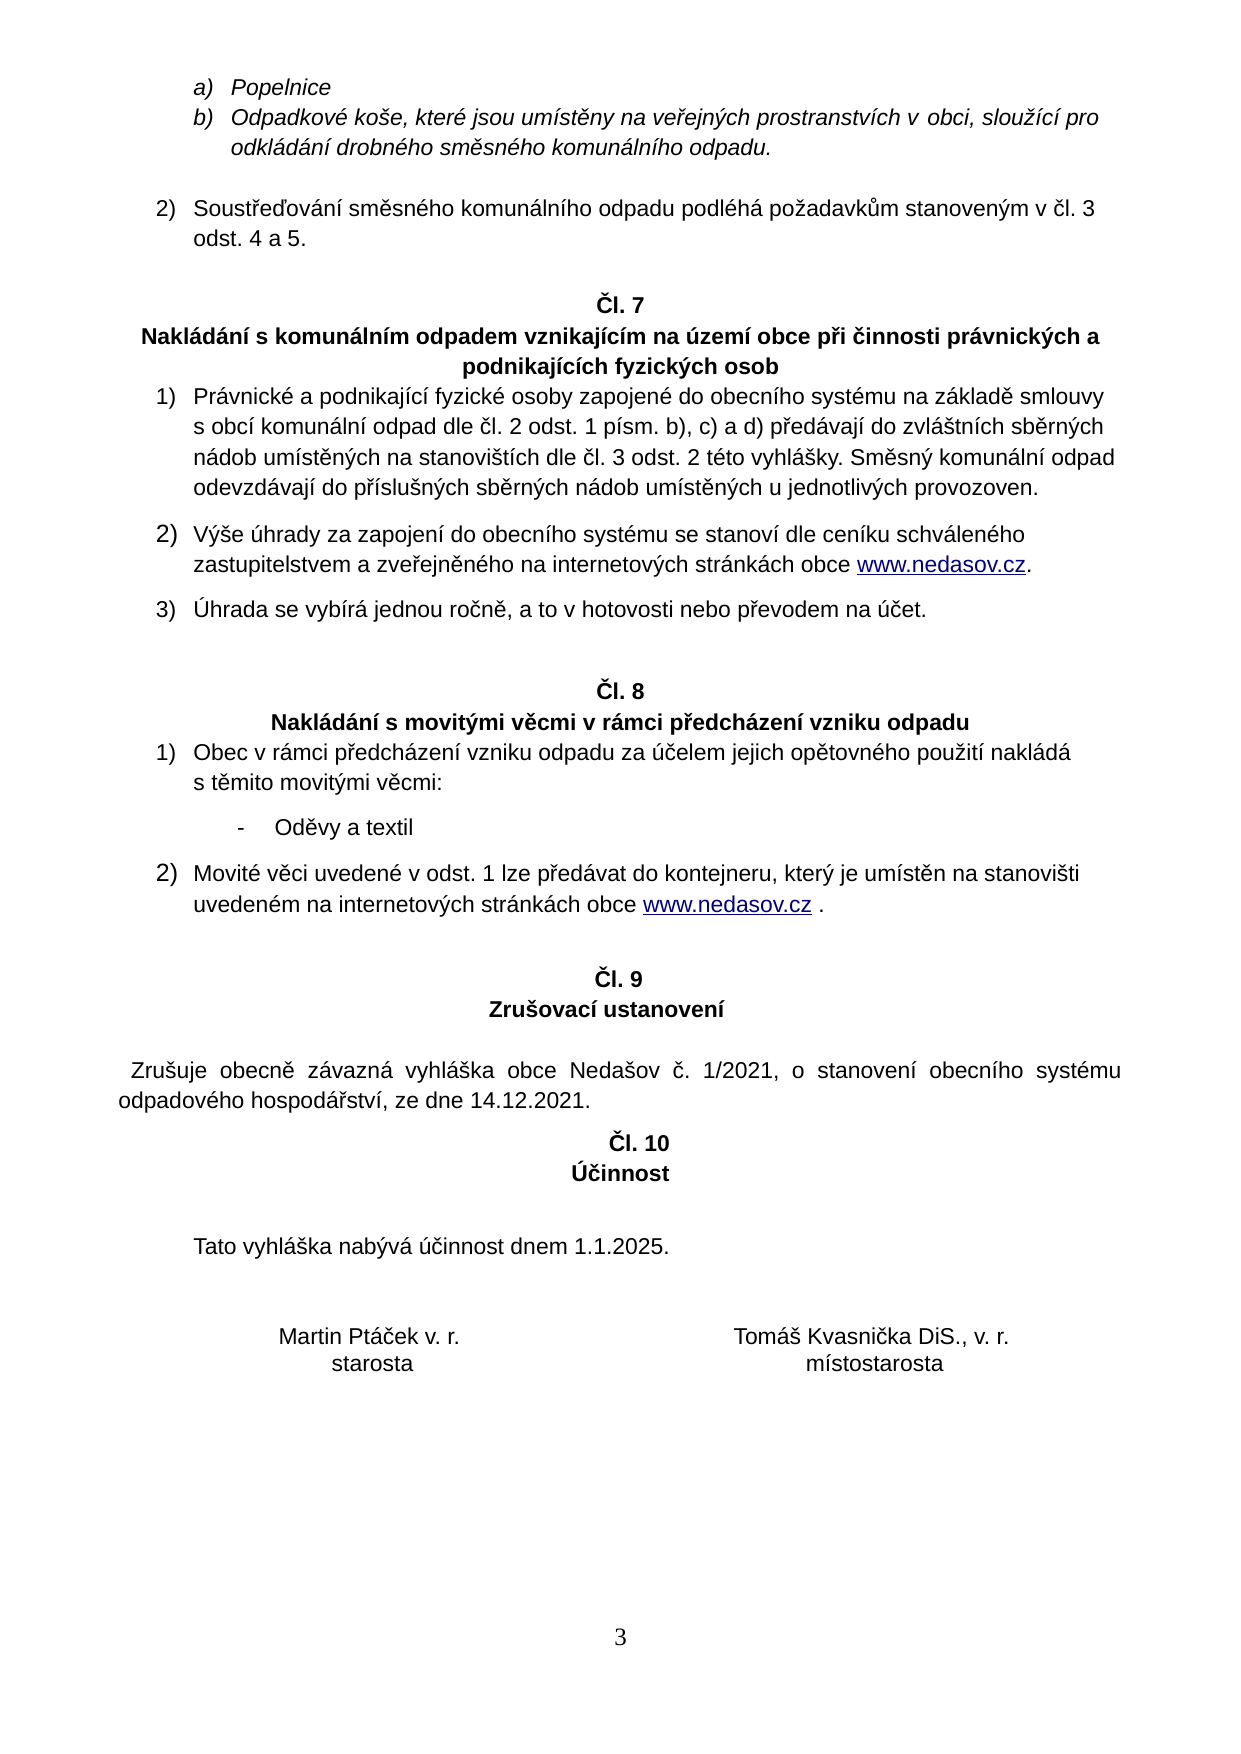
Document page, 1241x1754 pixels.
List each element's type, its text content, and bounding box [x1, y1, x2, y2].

text Zrušovací ustanovení [193, 996, 1122, 1023]
list Oděvy a textil [237, 814, 1122, 840]
list Právnické a podnikající fyzické osoby zapojené do obecního systému na základě smlouvy s obcí komunální odpad dle čl. 2 odst. 1 písm. b), c) a d) předávají do zvláštních sběrných nádob umístěných na stanovištích dle čl. 3 odst. 2 této vyhlášky. Směsný komunální odpad odevzdávají do příslušných sběrných nádob umístěných u jednotlivých provozoven. [156, 383, 1122, 500]
list Odpadkové koše, které jsou umístěny na veřejných prostranstvích v obci, sloužící pro odkládání drobného směsného komunálního odpadu. [193, 104, 1122, 161]
text Zrušuje obecně závazná vyhláška obce Nedašov č. 1/2021, o stanovení obecního systému odpadového hospodářství, ze dne 14.12.2021. [118, 1057, 1122, 1113]
subtitle Čl. 8 Nakládání s movitými věcmi v rámci předcházení vzniku odpadu [118, 678, 1122, 735]
table_header Tomáš Kvasnička DiS., v. r. místostarosta [620, 1275, 1122, 1382]
text Tato vyhláška nabývá účinnost dnem 1.1.2025. [193, 1233, 1122, 1259]
list Soustřeďování směsného komunálního odpadu podléhá požadavkům stanoveným v čl. 3 odst. 4 a 5. [156, 194, 1122, 251]
list Obec v rámci předcházení vzniku odpadu za účelem jejich opětovného použití nakládá s těmito movitými věcmi: [156, 739, 1122, 795]
list Movité věci uvedené v odst. 1 lze předávat do kontejneru, který je umístěn na stanovišti uvedeném na internetových stránkách obce www.nedasov.cz . [156, 858, 1122, 917]
list Výše úhrady za zapojení do obecního systému se stanoví dle ceníku schváleného zastupitelstvem a zveřejněného na internetových stránkách obce www.nedasov.cz. [156, 518, 1122, 577]
table_header Martin Ptáček v. r. starosta [118, 1275, 620, 1382]
text Čl. 10 [156, 1129, 1122, 1156]
text Účinnost [118, 1160, 1122, 1186]
list Úhrada se vybírá jednou ročně, a to v hotovosti nebo převodem na účet. [156, 596, 1122, 622]
text Čl. 9 [193, 966, 1122, 992]
list Popelnice [193, 74, 1122, 100]
subtitle Čl. 7 Nakládání s komunálním odpadem vznikajícím na území obce při činnosti právnických a podnikajících fyzických osob [118, 292, 1122, 379]
